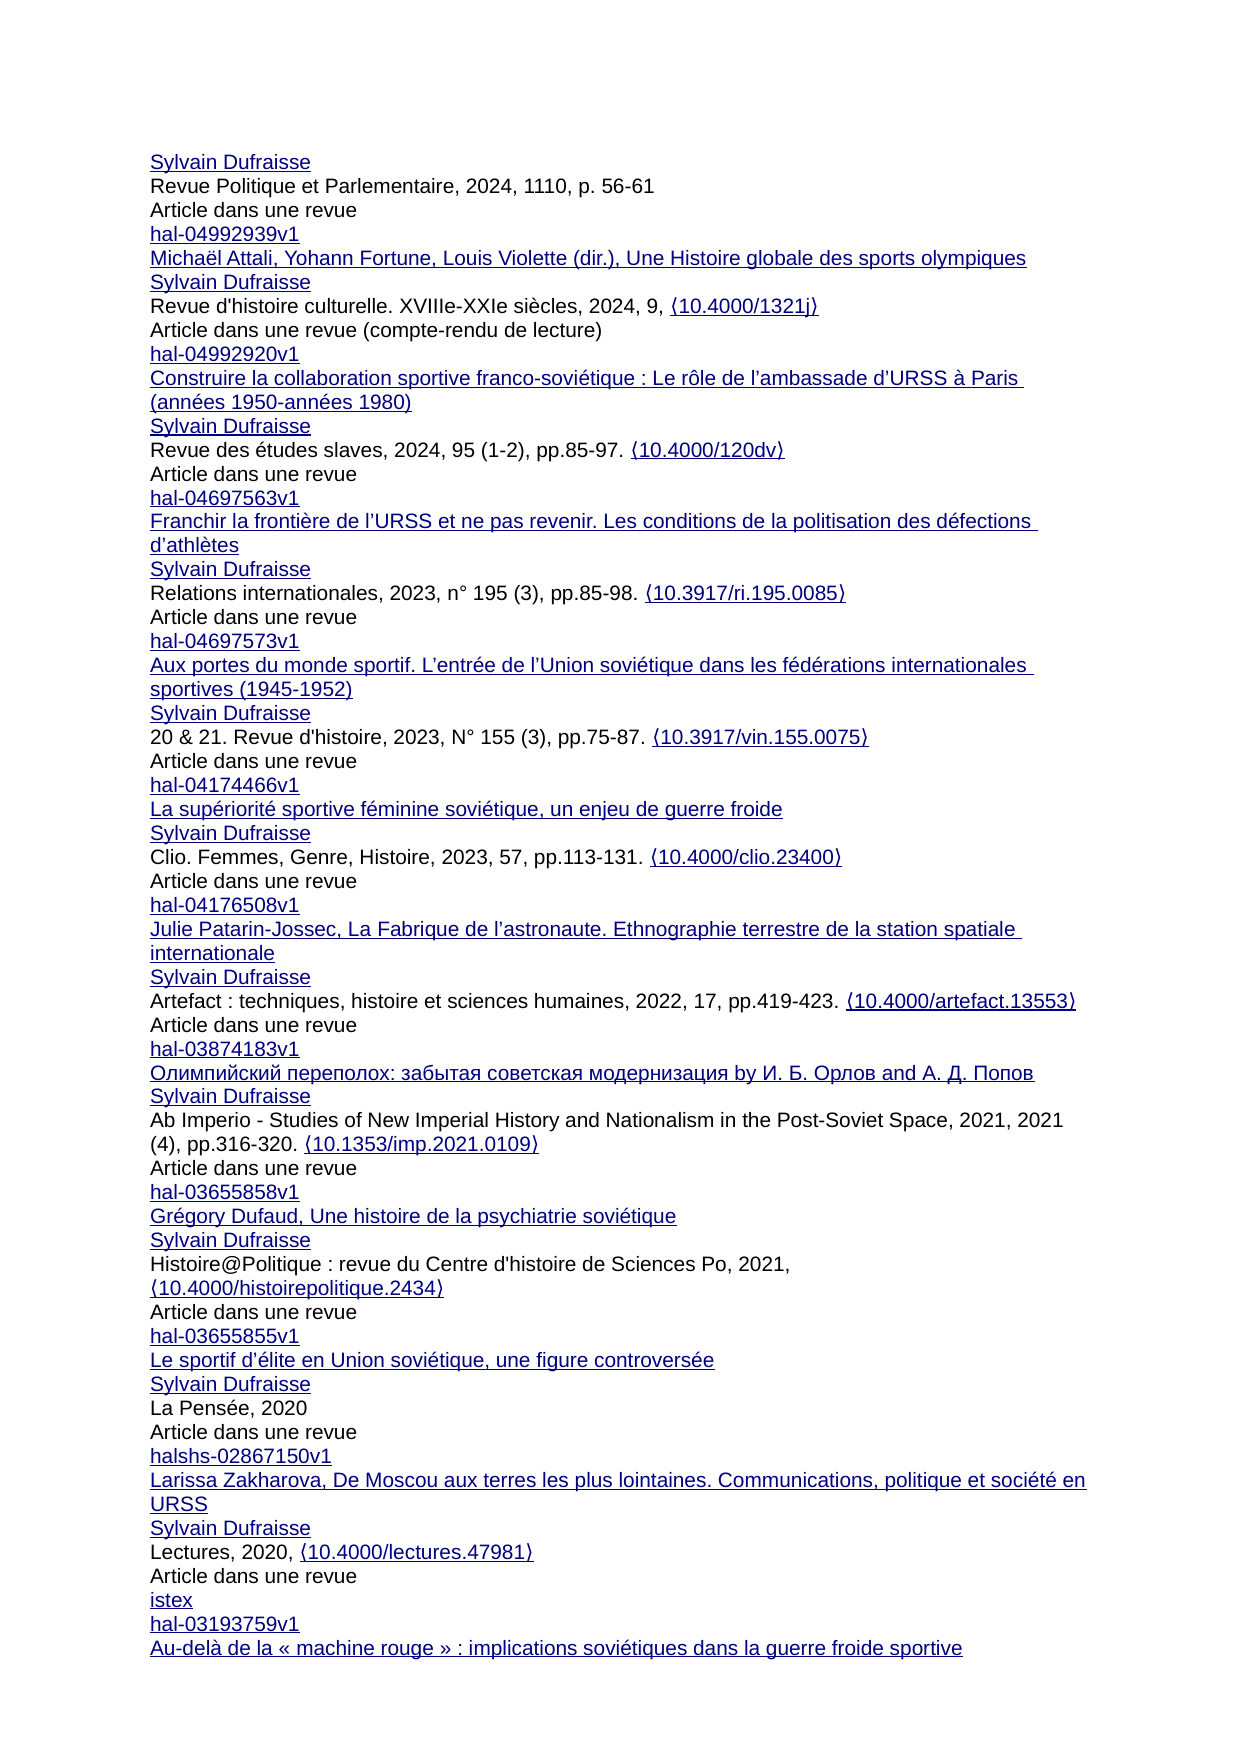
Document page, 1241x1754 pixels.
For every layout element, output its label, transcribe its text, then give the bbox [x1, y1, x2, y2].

table_cell Sylvain Dufraisse Revue Politique et Parlementaire, 2024, 1110, p. 56-61 Article dans une revue hal-04992939v1 [150, 150, 1090, 246]
table_cell Julie Patarin-Jossec, La Fabrique de l’astronaute. Ethnographie terrestre de la station spatiale internationale Sylvain Dufraisse Artefact : techniques, histoire et sciences humaines, 2022, 17, pp.419-423. ⟨10.4000/artefact.13553⟩ Article dans une revue hal-03874183v1 [150, 917, 1090, 1060]
table_cell Олимпийский переполох: забытая советская модернизация by И. Б. Орлов and А. Д. Попов Sylvain Dufraisse Ab Imperio - Studies of New Imperial History and Nationalism in the Post-Soviet Space, 2021, 2021 (4), pp.316-320. ⟨10.1353/imp.2021.0109⟩ Article dans une revue hal-03655858v1 [150, 1060, 1090, 1204]
table_cell Construire la collaboration sportive franco-soviétique : Le rôle de l’ambassade d’URSS à Paris (années 1950-années 1980) Sylvain Dufraisse Revue des études slaves, 2024, 95 (1-2), pp.85-97. ⟨10.4000/120dv⟩ Article dans une revue hal-04697563v1 [150, 366, 1090, 509]
table_cell Michaël Attali, Yohann Fortune, Louis Violette (dir.), Une Histoire globale des sports olympiques Sylvain Dufraisse Revue d'histoire culturelle. XVIIIe-XXIe siècles, 2024, 9, ⟨10.4000/1321j⟩ Article dans une revue (compte-rendu de lecture) hal-04992920v1 [150, 246, 1090, 366]
table_cell Grégory Dufaud, Une histoire de la psychiatrie soviétique Sylvain Dufraisse Histoire@Politique : revue du Centre d'histoire de Sciences Po, 2021, ⟨10.4000/histoirepolitique.2434⟩ Article dans une revue hal-03655855v1 [150, 1204, 1090, 1348]
table_cell Larissa Zakharova, De Moscou aux terres les plus lointaines. Communications, politique et société en URSS Sylvain Dufraisse Lectures, 2020, ⟨10.4000/lectures.47981⟩ Article dans une revue istex hal-03193759v1 [150, 1468, 1090, 1635]
table_cell La supériorité sportive féminine soviétique, un enjeu de guerre froide Sylvain Dufraisse Clio. Femmes, Genre, Histoire, 2023, 57, pp.113-131. ⟨10.4000/clio.23400⟩ Article dans une revue hal-04176508v1 [150, 797, 1090, 917]
table_cell Aux portes du monde sportif. L’entrée de l’Union soviétique dans les fédérations internationales sportives (1945-1952) Sylvain Dufraisse 20 & 21. Revue d'histoire, 2023, N° 155 (3), pp.75-87. ⟨10.3917/vin.155.0075⟩ Article dans une revue hal-04174466v1 [150, 653, 1090, 797]
table_cell Franchir la frontière de l’URSS et ne pas revenir. Les conditions de la politisation des défections d’athlètes Sylvain Dufraisse Relations internationales, 2023, n° 195 (3), pp.85-98. ⟨10.3917/ri.195.0085⟩ Article dans une revue hal-04697573v1 [150, 509, 1090, 653]
table_cell Au-delà de la « machine rouge » : implications soviétiques dans la guerre froide sportive [150, 1635, 1090, 1659]
table_cell Le sportif d’élite en Union soviétique, une figure controversée Sylvain Dufraisse La Pensée, 2020 Article dans une revue halshs-02867150v1 [150, 1348, 1090, 1468]
